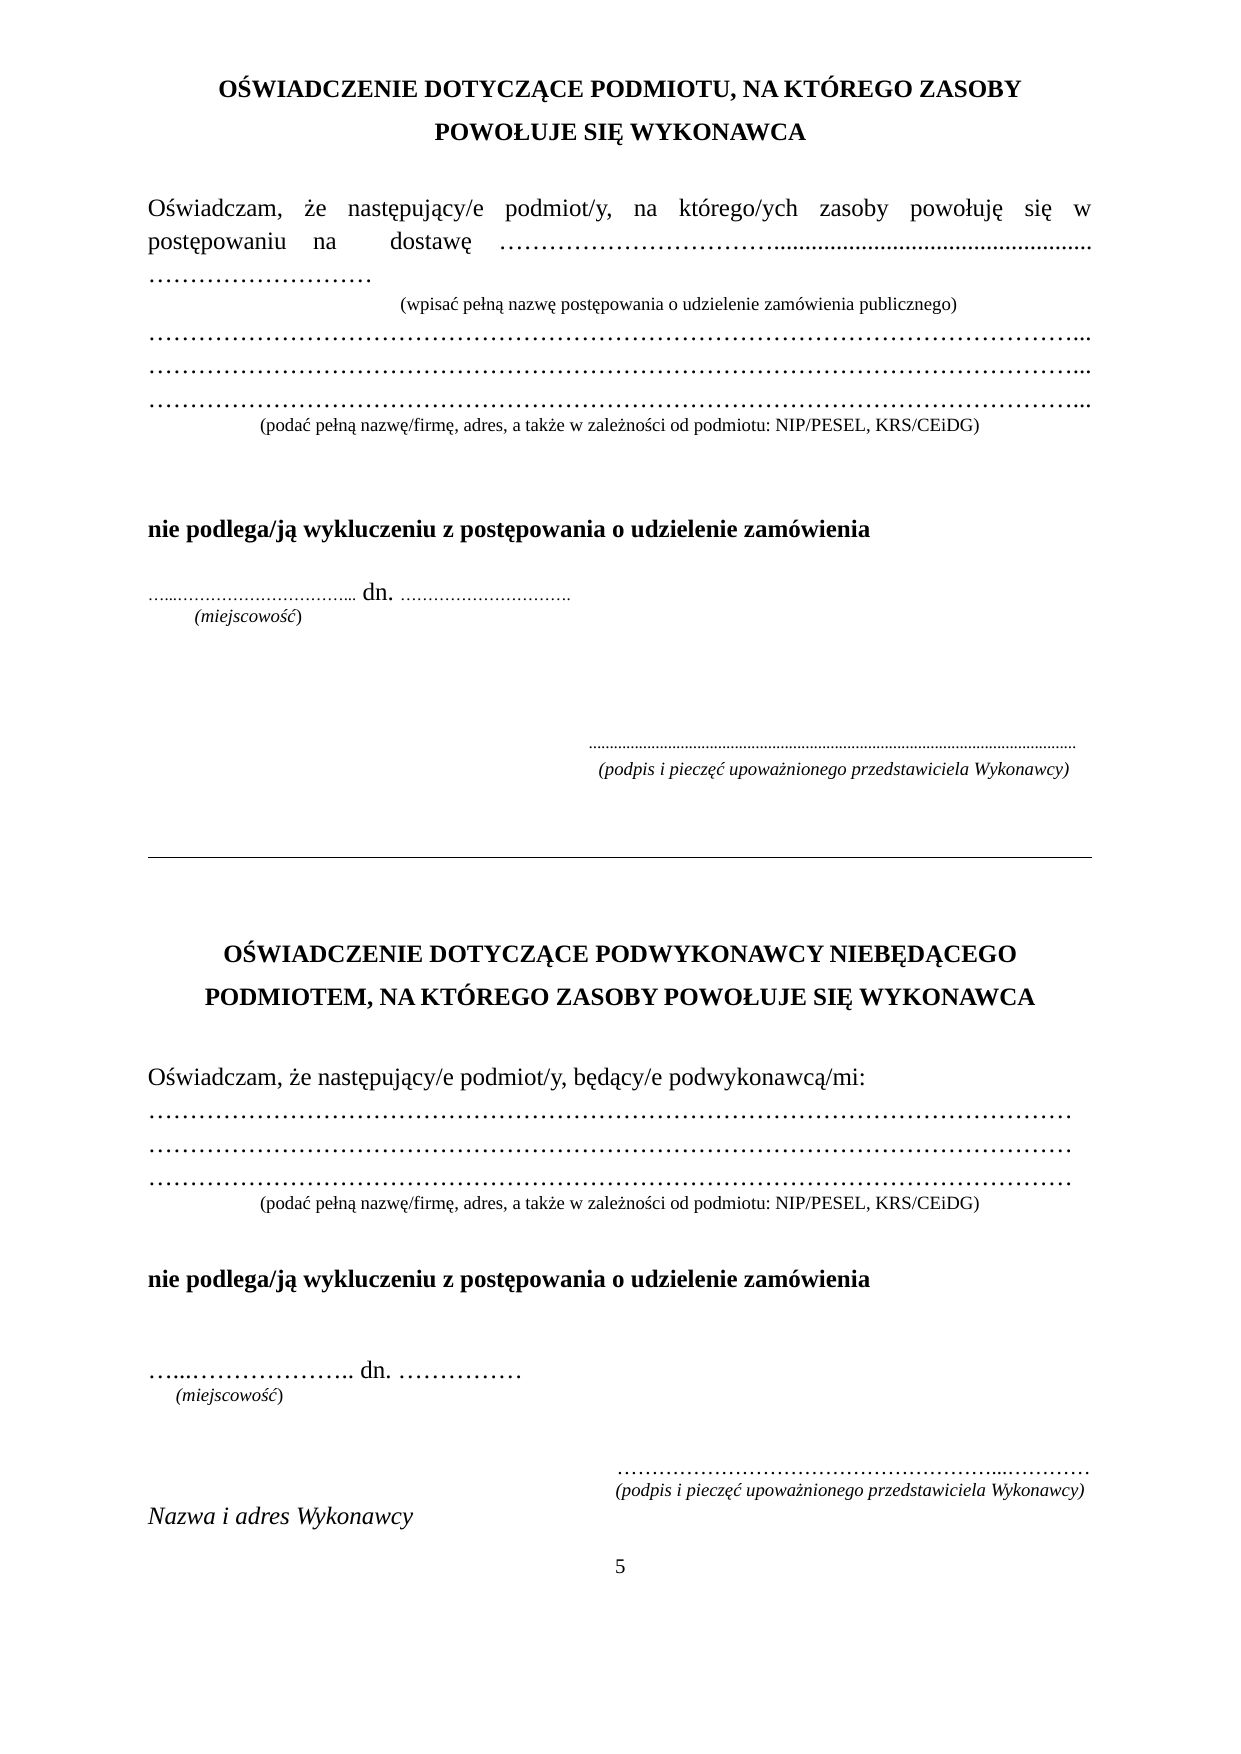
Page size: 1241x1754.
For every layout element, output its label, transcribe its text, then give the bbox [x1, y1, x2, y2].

text OŚWIADCZENIE DOTYCZĄCE PODMIOTU, NA KTÓREGO ZASOBY POWOŁUJE SIĘ WYKONAWCA [148, 74, 1092, 146]
text nie podlega/ją wykluczeniu z postępowania o udzielenie zamówienia [148, 1264, 1092, 1293]
text OŚWIADCZENIE DOTYCZĄCE PODWYKONAWCY NIEBĘDĄCEGO PODMIOTEM, NA KTÓREGO ZASOBY POWOŁUJE SIĘ WYKONAWCA [148, 939, 1092, 1011]
text ……………………………………………………………………………………………………………………………………………………………………………………………………………………………………………………………………………………………………… [148, 1092, 1092, 1192]
text (podpis i pieczęć upoważnionego przedstawiciela Wykonawcy) [148, 1479, 1092, 1501]
text (wpisać pełną nazwę postępowania o udzielenie zamówienia publicznego) [148, 292, 1092, 314]
text ..................................................................................................................... (podpis i pieczęć upoważnionego przedstawiciela Wykonawcy) [148, 728, 1092, 780]
text …...…………………………... dn. …………………………. [148, 577, 1092, 605]
text (miejscowość) [148, 605, 1092, 627]
text (podać pełną nazwę/firmę, adres, a także w zależności od podmiotu: NIP/PESEL, KRS/CEiDG) [148, 414, 1092, 436]
text (miejscowość) [148, 1383, 1092, 1405]
text …………………………………………………………………………………………………... [148, 381, 1092, 414]
text …...……………….. dn. …………… [148, 1355, 1092, 1383]
text Oświadczam, że następujący/e podmiot/y, będący/e podwykonawcą/mi: [148, 1059, 1092, 1092]
text (podać pełną nazwę/firmę, adres, a także w zależności od podmiotu: NIP/PESEL, KRS/CEiDG) [148, 1192, 1092, 1213]
text …………………………………………………………………………………………………... [148, 347, 1092, 381]
text nie podlega/ją wykluczeniu z postępowania o udzielenie zamówienia [148, 514, 1092, 543]
text …………………………………………………………………………………………………... [148, 314, 1092, 347]
text Oświadczam, że następujący/e podmiot/y, na którego/ych zasoby powołuję się w postępowaniu na dostawę ……………………………...................................................……………………… [148, 193, 1092, 288]
text ………………………………………………...………… [148, 1455, 1092, 1479]
text Nazwa i adres Wykonawcy [148, 1501, 1092, 1530]
